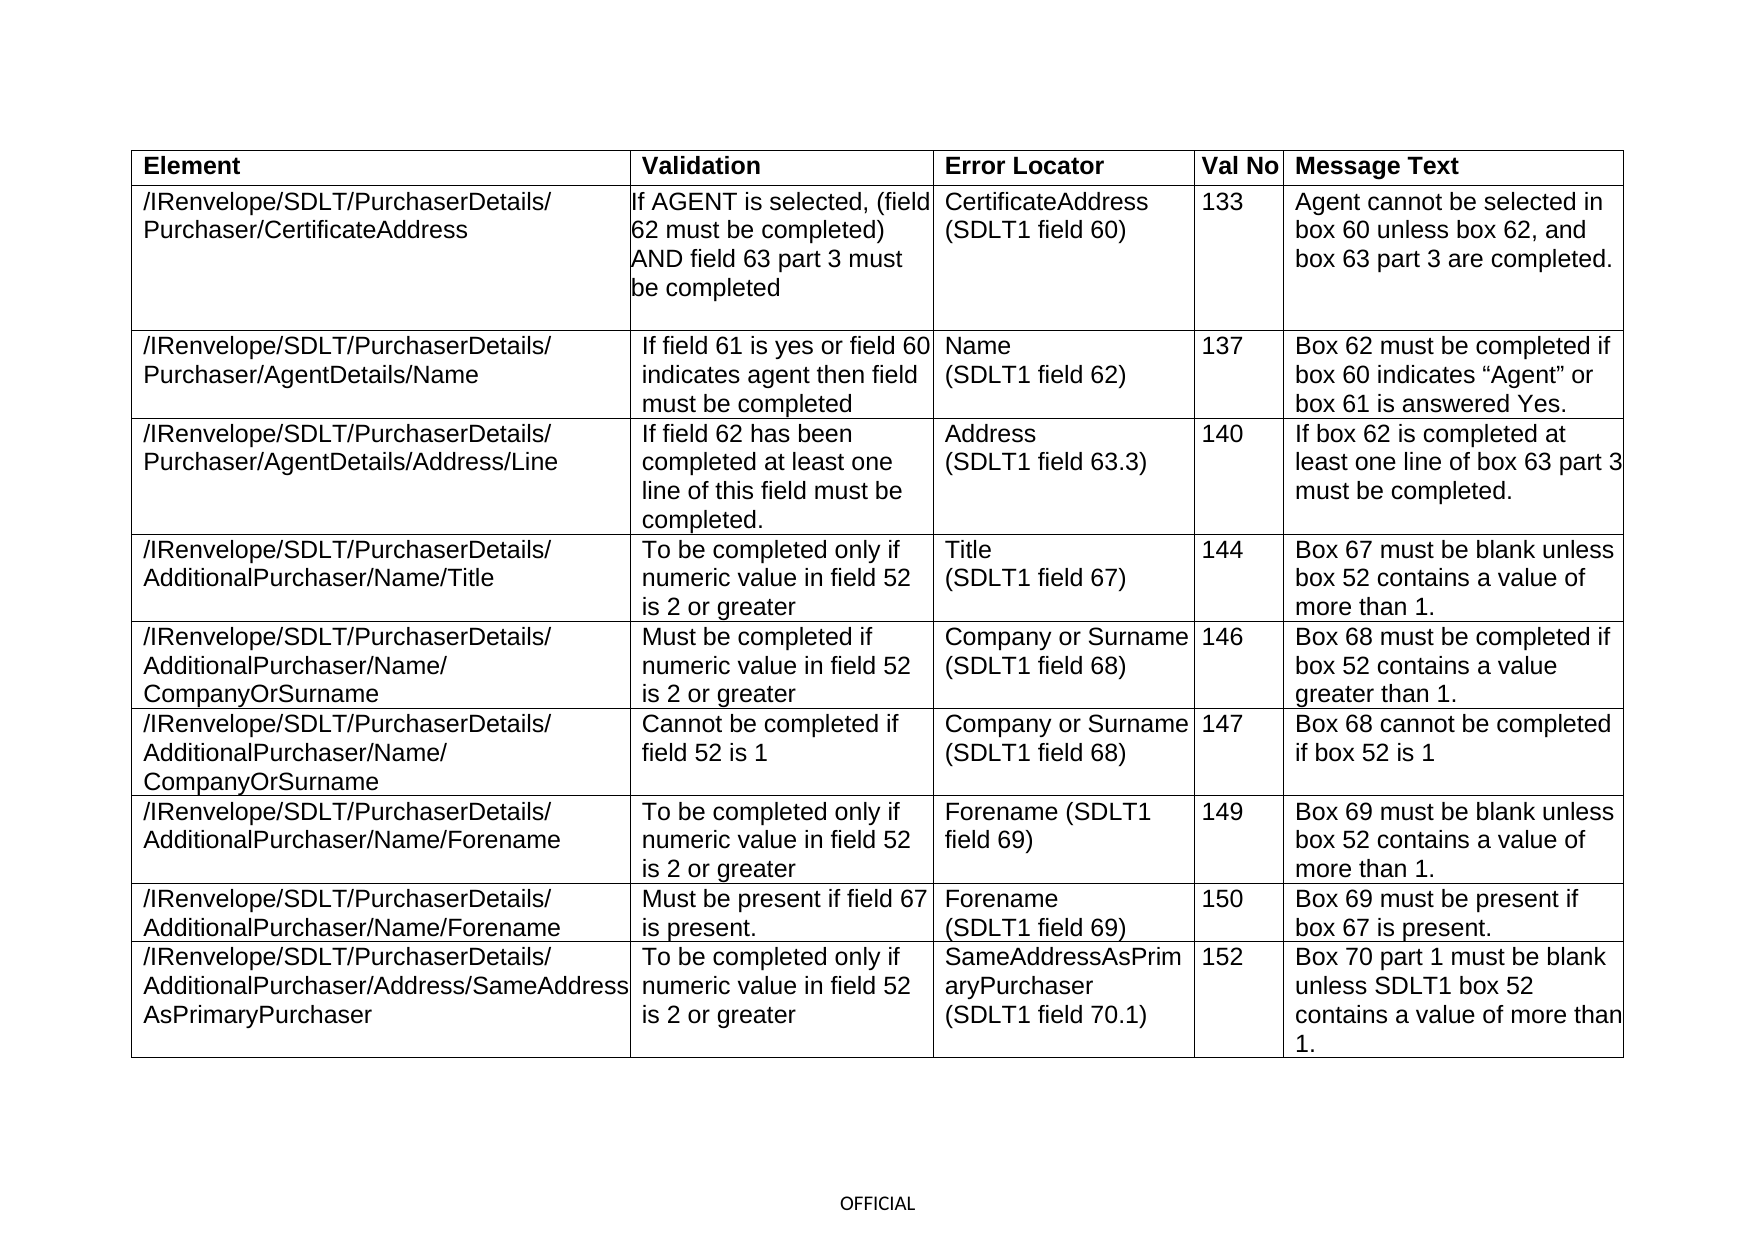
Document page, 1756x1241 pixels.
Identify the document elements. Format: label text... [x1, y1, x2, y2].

table_cell 149 [1195, 796, 1283, 883]
table_header Message Text [1284, 151, 1623, 185]
table_cell If field 61 is yes or field 60 indicates agent then field must be completed [631, 331, 933, 417]
table_cell Box 68 cannot be completed if box 52 is 1 [1284, 709, 1623, 795]
table_cell Box 69 must be blank unless box 52 contains a value of more than 1. [1284, 796, 1623, 883]
table_cell To be completed only if numeric value in field 52 is 2 or greater [631, 535, 933, 621]
table_cell Box 67 must be blank unless box 52 contains a value of more than 1. [1284, 535, 1623, 621]
table_cell To be completed only if numeric value in field 52 is 2 or greater [631, 796, 933, 883]
table_cell Forename (SDLT1 field 69) [934, 884, 1194, 941]
table_cell /IRenvelope/SDLT/PurchaserDetails/ AdditionalPurchaser/Address/SameAddressAsPrimaryPurchaser [132, 942, 630, 1057]
table_header Element [132, 151, 630, 185]
table_cell To be completed only if numeric value in field 52 is 2 or greater [631, 942, 933, 1057]
table_cell Company or Surname (SDLT1 field 68) [934, 709, 1194, 795]
table_header Error Locator [934, 151, 1194, 185]
table_cell 150 [1195, 884, 1283, 941]
table_cell 152 [1195, 942, 1283, 1057]
table_cell Box 68 must be completed if box 52 contains a value greater than 1. [1284, 622, 1623, 708]
table_cell Title (SDLT1 field 67) [934, 535, 1194, 621]
table_cell 133 [1195, 186, 1283, 330]
table_cell If box 62 is completed at least one line of box 63 part 3 must be completed. [1284, 419, 1623, 533]
table_cell Address (SDLT1 field 63.3) [934, 419, 1194, 533]
table_cell Agent cannot be selected in box 60 unless box 62, and box 63 part 3 are completed. [1284, 186, 1623, 330]
table_cell /IRenvelope/SDLT/PurchaserDetails/ AdditionalPurchaser/Name/ CompanyOrSurname [132, 622, 630, 708]
table_cell Name (SDLT1 field 62) [934, 331, 1194, 417]
table_cell 140 [1195, 419, 1283, 533]
table_header Val No [1195, 151, 1283, 185]
table_cell 146 [1195, 622, 1283, 708]
table_cell SameAddressAsPrimaryPurchaser (SDLT1 field 70.1) [934, 942, 1194, 1057]
table_cell /IRenvelope/SDLT/PurchaserDetails/ AdditionalPurchaser/Name/Forename [132, 796, 630, 883]
table_cell /IRenvelope/SDLT/PurchaserDetails/Purchaser/CertificateAddress [132, 186, 630, 330]
table_cell 137 [1195, 331, 1283, 417]
table_cell 144 [1195, 535, 1283, 621]
table_cell Box 70 part 1 must be blank unless SDLT1 box 52 contains a value of more than 1. [1284, 942, 1623, 1057]
table_cell /IRenvelope/SDLT/PurchaserDetails/ AdditionalPurchaser/Name/Forename [132, 884, 630, 941]
table_cell If field 62 has been completed at least one line of this field must be completed. [631, 419, 933, 533]
table_cell /IRenvelope/SDLT/PurchaserDetails/Purchaser/AgentDetails/Address/Line [132, 419, 630, 533]
table_cell Box 69 must be present if box 67 is present. [1284, 884, 1623, 941]
table_cell Forename (SDLT1 field 69) [934, 796, 1194, 883]
table_cell /IRenvelope/SDLT/PurchaserDetails/Purchaser/AgentDetails/Name [132, 331, 630, 417]
table_cell Box 62 must be completed if box 60 indicates “Agent” or box 61 is answered Yes. [1284, 331, 1623, 417]
table_cell /IRenvelope/SDLT/PurchaserDetails/ AdditionalPurchaser/Name/ CompanyOrSurname [132, 709, 630, 795]
table_cell Must be present if field 67 is present. [631, 884, 933, 941]
table_cell If AGENT is selected, (field 62 must be completed) AND field 63 part 3 must be completed [631, 186, 933, 330]
table_cell CertificateAddress (SDLT1 field 60) [934, 186, 1194, 330]
table_cell Cannot be completed if field 52 is 1 [631, 709, 933, 795]
table_cell 147 [1195, 709, 1283, 795]
table_cell Company or Surname (SDLT1 field 68) [934, 622, 1194, 708]
table_cell /IRenvelope/SDLT/PurchaserDetails/ AdditionalPurchaser/Name/Title [132, 535, 630, 621]
table_cell Must be completed if numeric value in field 52 is 2 or greater [631, 622, 933, 708]
table_header Validation [631, 151, 933, 185]
